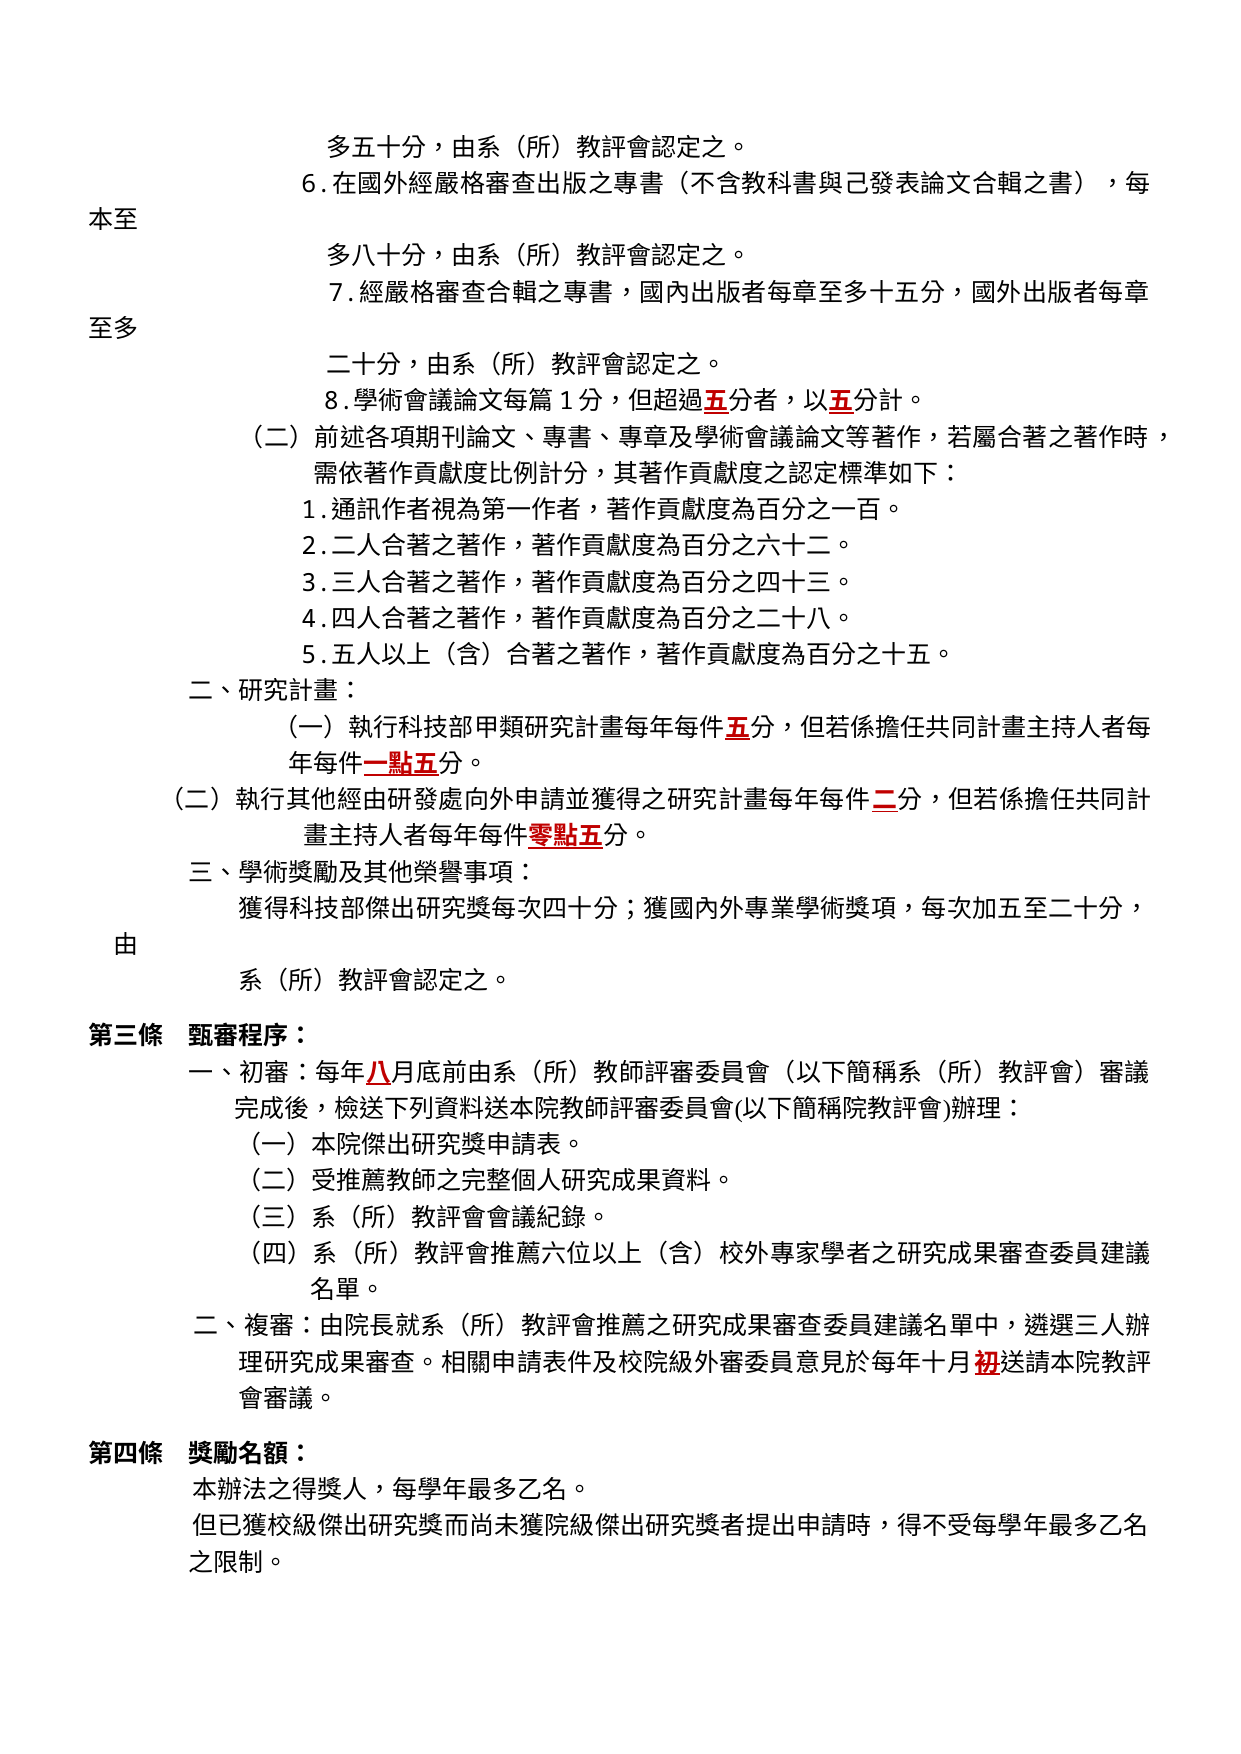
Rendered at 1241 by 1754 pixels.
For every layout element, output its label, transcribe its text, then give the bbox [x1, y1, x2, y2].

text 4.四人合著之著作，著作貢獻度為百分之二十八。 [89, 598, 1152, 634]
text （二）受推薦教師之完整個人研究成果資料。 [234, 1161, 1152, 1197]
text 三、學術獎勵及其他榮譽事項： [114, 852, 1152, 888]
text 本辦法之得獎人，每學年最多乙名。 [189, 1469, 1152, 1506]
text 第四條 獎勵名額： [89, 1433, 1152, 1469]
text （一）執行科技部甲類研究計畫每年每件五分，但若係擔任共同計畫主持人者每年每件一點五分。 [1, 707, 1152, 779]
text 7.經嚴格審查合輯之專書，國內出版者每章至多十五分，國外出版者每章至多 [89, 272, 1152, 344]
text 8.學術會議論文每篇1分，但超過五分者，以五分計。 [89, 381, 1152, 417]
text 一、初審：每年八月底前由系（所）教師評審委員會（以下簡稱系（所）教評會）審議完成後，檢送下列資料送本院教師評審委員會(以下簡稱院教評會)辦理： [189, 1052, 1152, 1124]
text 1.通訊作者視為第一作者，著作貢獻度為百分之一百。 [89, 489, 1152, 526]
text 第三條 甄審程序： [89, 1016, 1152, 1052]
text 2.二人合著之著作，著作貢獻度為百分之六十二。 [89, 526, 1152, 562]
text 6.在國外經嚴格審查出版之專書（不含教科書與己發表論文合輯之書），每本至 [89, 163, 1152, 236]
text 二、複審：由院長就系（所）教評會推薦之研究成果審查委員建議名單中，遴選三人辦理研究成果審查。相關申請表件及校院級外審委員意見於每年十月初送請本院教評會審議。 [193, 1306, 1152, 1414]
text 但已獲校級傑出研究獎而尚未獲院級傑出研究獎者提出申請時，得不受每學年最多乙名之限制。 [189, 1506, 1152, 1578]
text （二）執行其他經由研發處向外申請並獲得之研究計畫每年每件二分，但若係擔任共同計畫主持人者每年每件零點五分。 [78, 779, 1152, 852]
text 多八十分，由系（所）教評會認定之。 [89, 236, 1152, 272]
text （二）前述各項期刊論文、專書、專章及學術會議論文等著作，若屬合著之著作時，需依著作貢獻度比例計分，其著作貢獻度之認定標準如下： [239, 417, 1152, 489]
text （三）系（所）教評會會議紀錄。 [234, 1197, 1152, 1233]
text （四）系（所）教評會推薦六位以上（含）校外專家學者之研究成果審查委員建議名單。 [236, 1233, 1152, 1306]
text 二十分，由系（所）教評會認定之。 [89, 344, 1152, 381]
text （一）本院傑出研究獎申請表。 [234, 1124, 1152, 1161]
text 獲得科技部傑出研究獎每次四十分；獲國內外專業學術獎項，每次加五至二十分，由 [114, 888, 1152, 961]
text 3.三人合著之著作，著作貢獻度為百分之四十三。 [89, 562, 1152, 598]
text 多五十分，由系（所）教評會認定之。 [89, 127, 1152, 163]
text 系（所）教評會認定之。 [114, 961, 1152, 997]
text 5.五人以上（含）合著之著作，著作貢獻度為百分之十五。 [89, 634, 1152, 671]
text 二、研究計畫： [114, 671, 1152, 707]
